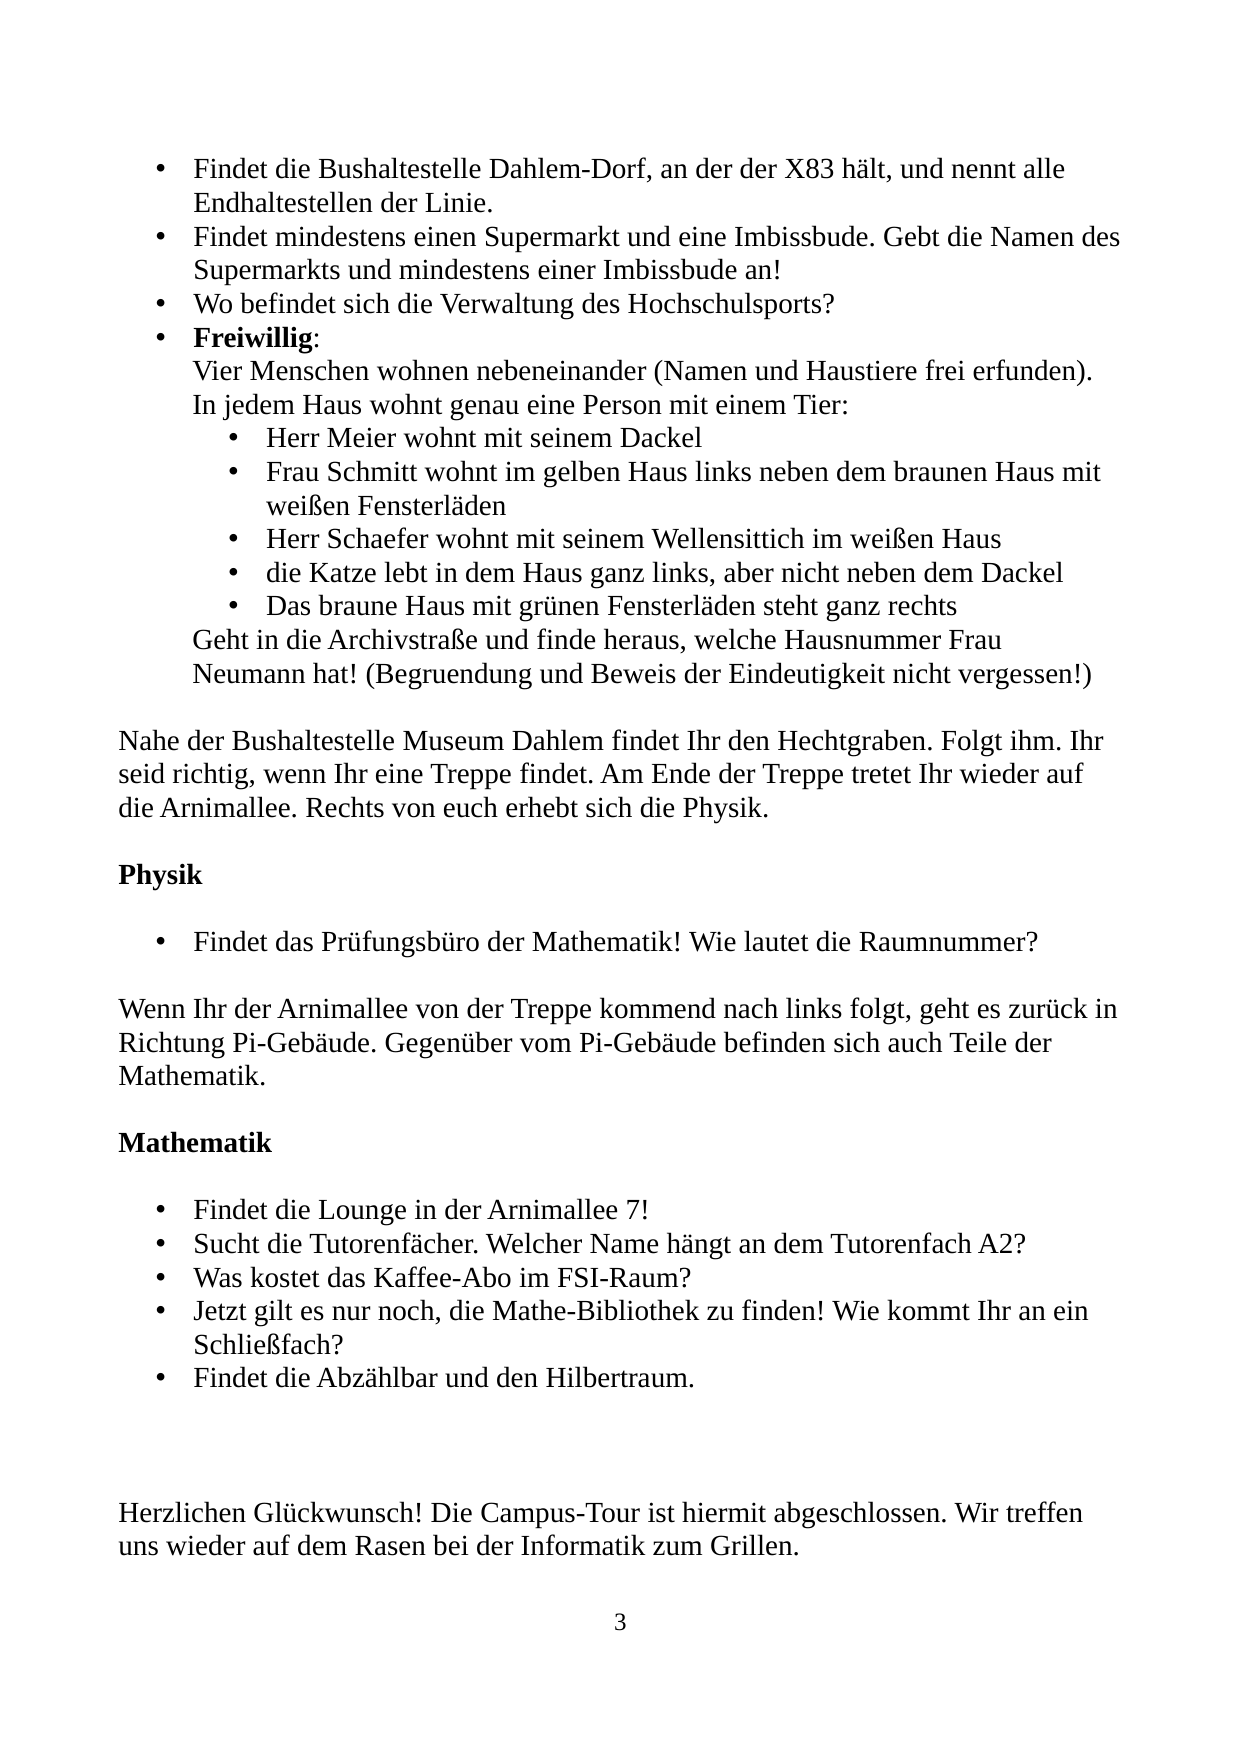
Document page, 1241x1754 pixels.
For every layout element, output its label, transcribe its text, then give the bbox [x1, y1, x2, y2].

list die Katze lebt in dem Haus ganz links, aber nicht neben dem Dackel [228, 555, 1122, 588]
text Mathematik [118, 1125, 1122, 1159]
list Findet das Prüfungsbüro der Mathematik! Wie lautet die Raumnummer? [156, 924, 1122, 958]
list Jetzt gilt es nur noch, die Mathe-Bibliothek zu finden! Wie kommt Ihr an ein Schließfach? [156, 1293, 1122, 1361]
text Physik [118, 857, 1122, 891]
list Herr Meier wohnt mit seinem Dackel [228, 420, 1122, 454]
list Frau Schmitt wohnt im gelben Haus links neben dem braunen Haus mit weißen Fensterläden [228, 454, 1122, 521]
list Das braune Haus mit grünen Fensterläden steht ganz rechts [228, 588, 1122, 622]
list Was kostet das Kaffee-Abo im FSI-Raum? [156, 1260, 1122, 1293]
text Wenn Ihr der Arnimallee von der Treppe kommend nach links folgt, geht es zurück in Richtung Pi-Gebäude. Gegenüber vom Pi-Gebäude befinden sich auch Teile der Mathematik. [118, 991, 1122, 1092]
text Vier Menschen wohnen nebeneinander (Namen und Haustiere frei erfunden). In jedem Haus wohnt genau eine Person mit einem Tier: [192, 353, 1122, 420]
list Findet die Abzählbar und den Hilbertraum. [156, 1361, 1122, 1394]
list Freiwillig: [156, 320, 1122, 353]
text Nahe der Bushaltestelle Museum Dahlem findet Ihr den Hechtgraben. Folgt ihm. Ihr seid richtig, wenn Ihr eine Treppe findet. Am Ende der Treppe tretet Ihr wieder auf die Arnimallee. Rechts von euch erhebt sich die Physik. [118, 723, 1122, 823]
list Wo befindet sich die Verwaltung des Hochschulsports? [156, 286, 1122, 320]
list Herr Schaefer wohnt mit seinem Wellensittich im weißen Haus [228, 521, 1122, 555]
list Findet die Lounge in der Arnimallee 7! [156, 1192, 1122, 1226]
list Findet die Bushaltestelle Dahlem-Dorf, an der der X83 hält, und nennt alle Endhaltestellen der Linie. [156, 152, 1122, 219]
list Sucht die Tutorenfächer. Welcher Name hängt an dem Tutorenfach A2? [156, 1226, 1122, 1260]
list Findet mindestens einen Supermarkt und eine Imbissbude. Gebt die Namen des Supermarkts und mindestens einer Imbissbude an! [156, 219, 1122, 286]
text Geht in die Archivstraße und finde heraus, welche Hausnummer Frau Neumann hat! (Begruendung und Beweis der Eindeutigkeit nicht vergessen!) [192, 622, 1122, 689]
text Herzlichen Glückwunsch! Die Campus-Tour ist hiermit abgeschlossen. Wir treffen uns wieder auf dem Rasen bei der Informatik zum Grillen. [118, 1495, 1122, 1562]
